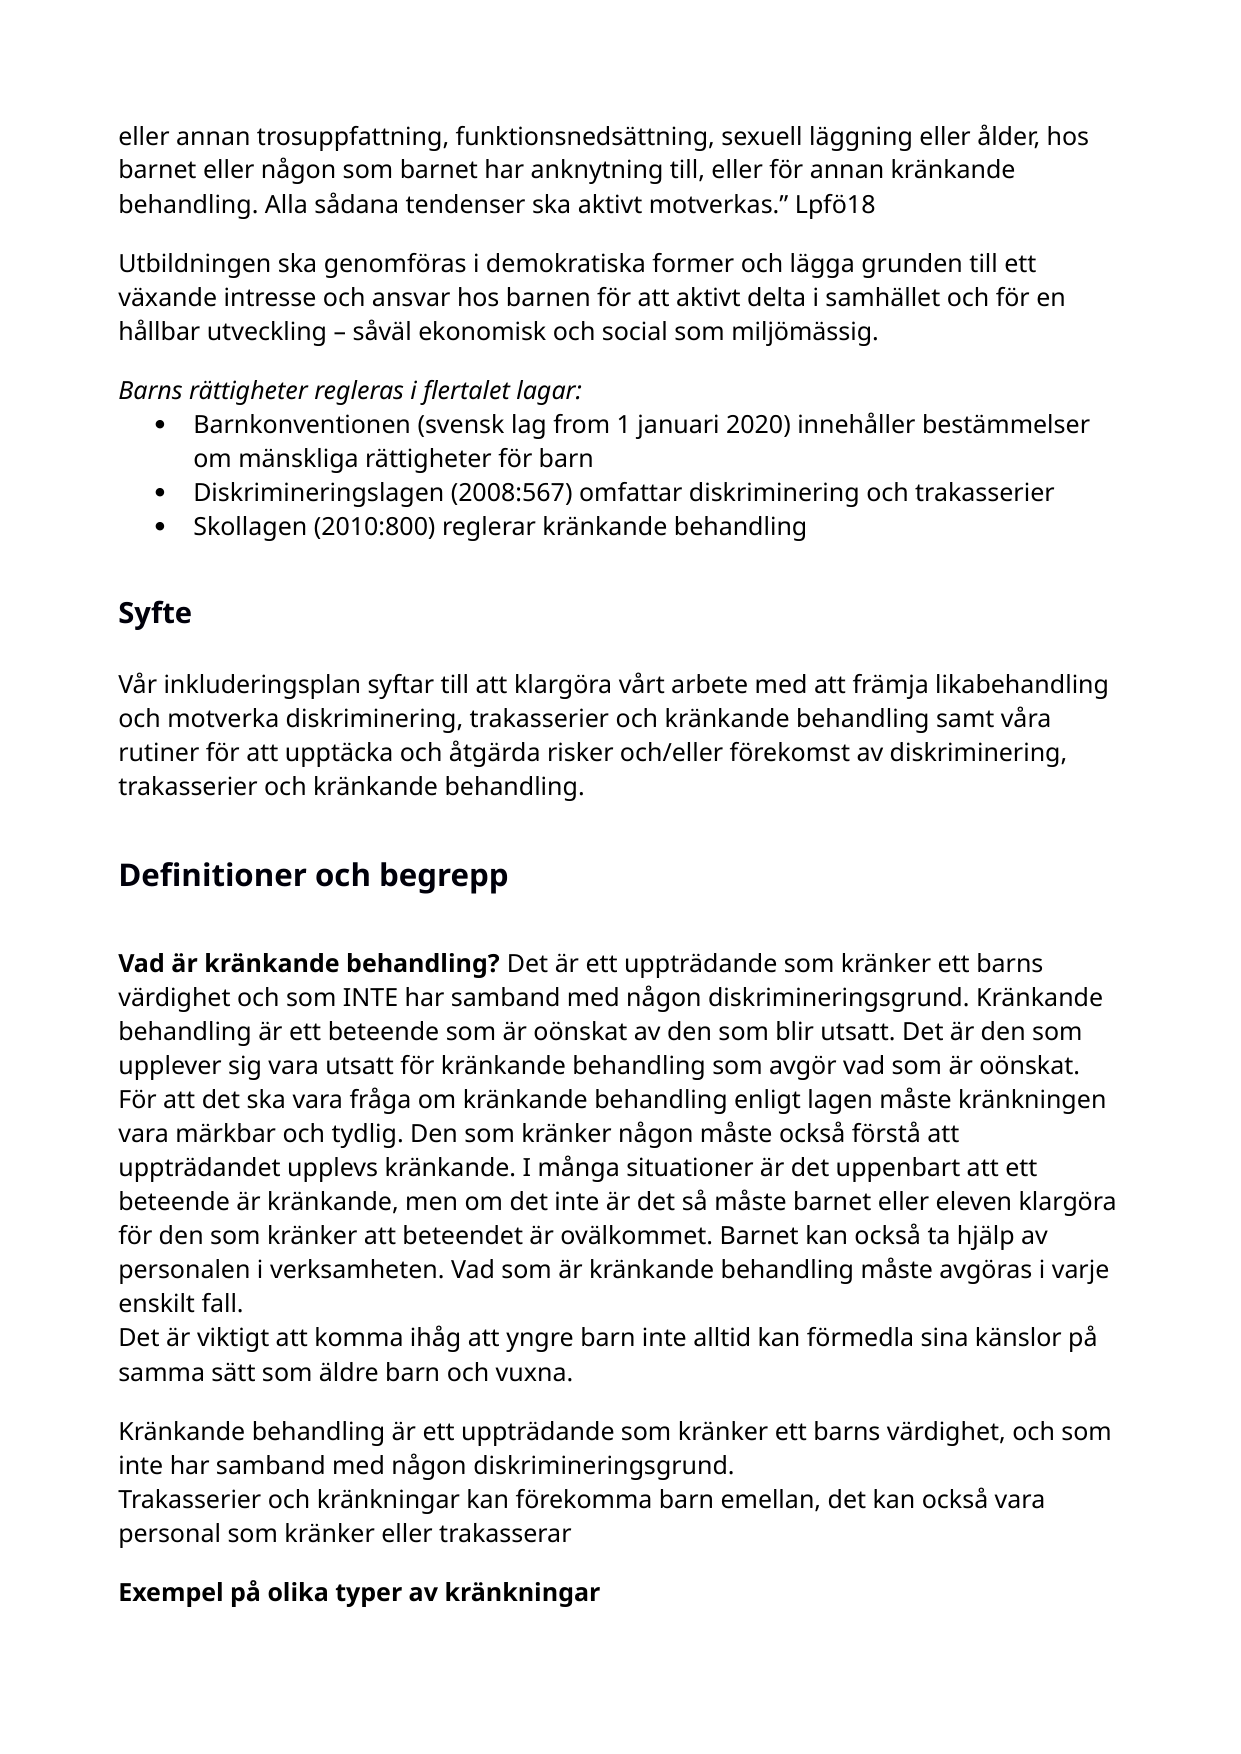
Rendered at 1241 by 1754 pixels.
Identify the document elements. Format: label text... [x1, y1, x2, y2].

text Det är viktigt att komma ihåg att yngre barn inte alltid kan förmedla sina känslor på samma sätt som äldre barn och vuxna. [118, 1320, 1122, 1388]
text Vår inkluderingsplan syftar till att klargöra vårt arbete med att främja likabehandling och motverka diskriminering, trakasserier och kränkande behandling samt våra rutiner för att upptäcka och åtgärda risker och/eller förekomst av diskriminering, trakasserier och kränkande behandling. [118, 667, 1122, 803]
text Utbildningen ska genomföras i demokratiska former och lägga grunden till ett växande intresse och ansvar hos barnen för att aktivt delta i samhället och för en hållbar utveckling – såväl ekonomisk och social som miljömässig. [118, 245, 1122, 347]
list Diskrimineringslagen (2008:567) omfattar diskriminering och trakasserier [156, 475, 1122, 509]
text Syfte [118, 593, 1122, 632]
text Exempel på olika typer av kränkningar [118, 1574, 1122, 1608]
text Definitioner och begrepp [118, 853, 1122, 895]
text Vad är kränkande behandling? Det är ett uppträdande som kränker ett barns värdighet och som INTE har samband med någon diskrimineringsgrund. Kränkande behandling är ett beteende som är oönskat av den som blir utsatt. Det är den som upplever sig vara utsatt för kränkande behandling som avgör vad som är oönskat. För att det ska vara fråga om kränkande behandling enligt lagen måste kränkningen vara märkbar och tydlig. Den som kränker någon måste också förstå att uppträdandet upplevs kränkande. I många situationer är det uppenbart att ett beteende är kränkande, men om det inte är det så måste barnet eller eleven klargöra för den som kränker att beteendet är ovälkommet. Barnet kan också ta hjälp av personalen i verksamheten. Vad som är kränkande behandling måste avgöras i varje enskilt fall. [118, 945, 1122, 1320]
list Barnkonventionen (svensk lag from 1 januari 2020) innehåller bestämmelser om mänskliga rättigheter för barn [156, 407, 1122, 475]
text eller annan trosuppfattning, funktionsnedsättning, sexuell läggning eller ålder, hos barnet eller någon som barnet har anknytning till, eller för annan kränkande behandling. Alla sådana tendenser ska aktivt motverkas.” Lpfö18 [118, 118, 1122, 220]
text Barns rättigheter regleras i flertalet lagar: [118, 372, 1122, 407]
list Skollagen (2010:800) reglerar kränkande behandling [156, 509, 1122, 543]
text Kränkande behandling är ett uppträdande som kränker ett barns värdighet, och som inte har samband med någon diskrimineringsgrund. Trakasserier och kränkningar kan förekomma barn emellan, det kan också vara personal som kränker eller trakasserar [118, 1413, 1122, 1549]
